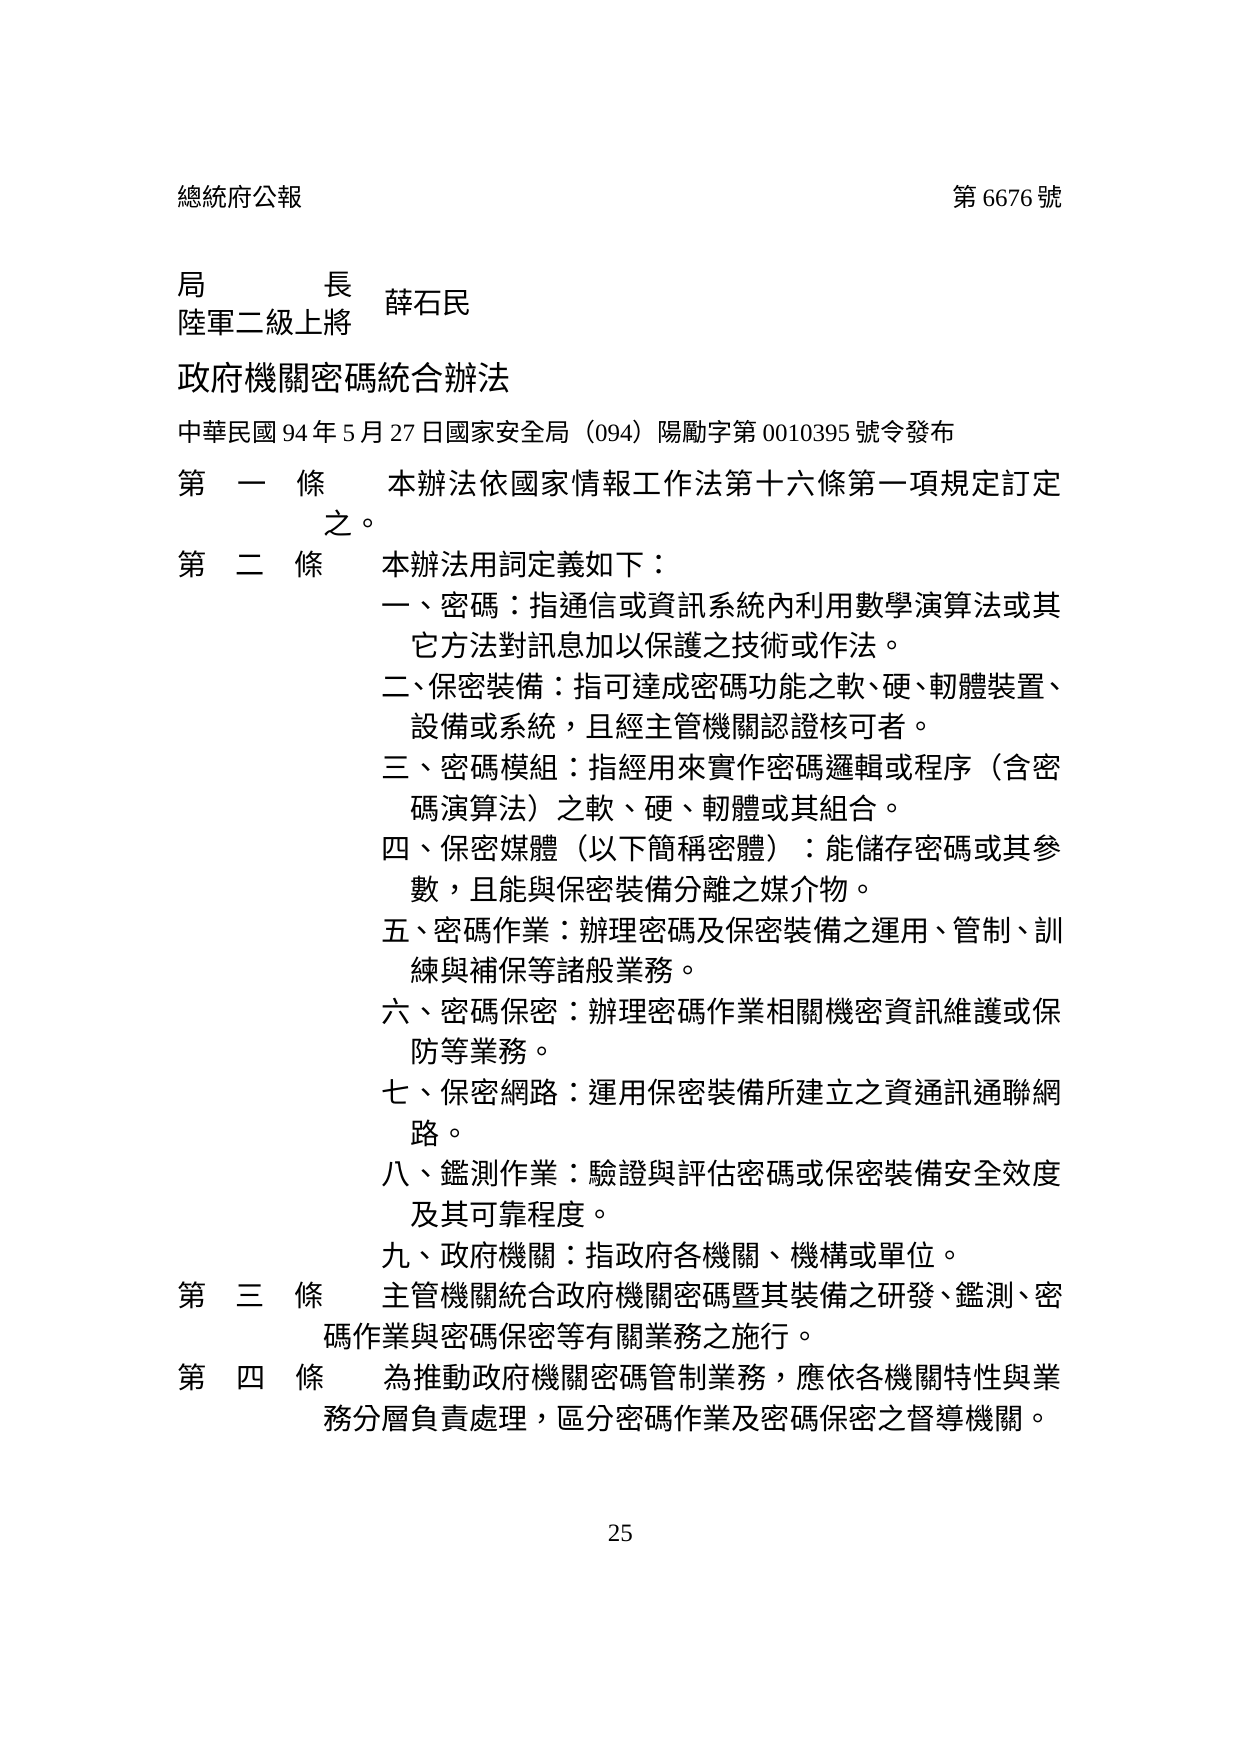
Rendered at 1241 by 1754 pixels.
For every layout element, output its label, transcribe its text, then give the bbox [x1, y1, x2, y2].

table_header 薛石民 [381, 266, 515, 341]
text 三、密碼模組：指經用來實作密碼邏輯或程序（含密碼演算法）之軟、硬、軔體或其組合。 [381, 746, 1063, 827]
text 中華民國94年5月27日國家安全局（094）陽勵字第0010395號令發布 [177, 412, 1063, 449]
text 第 四 條 為推動政府機關密碼管制業務，應依各機關特性與業務分層負責處理，區分密碼作業及密碼保密之督導機關。 [177, 1356, 1063, 1437]
table_cell 陸軍二級上將 [174, 303, 381, 341]
text 九、政府機關：指政府各機關、機構或單位。 [381, 1233, 1063, 1274]
text 八、鑑測作業：驗證與評估密碼或保密裝備安全效度及其可靠程度。 [381, 1152, 1063, 1233]
text 政府機關密碼統合辦法 [177, 353, 1063, 399]
text 第 一 條 本辦法依國家情報工作法第十六條第一項規定訂定之。 [177, 462, 1063, 543]
table_header 局 長 [174, 266, 381, 303]
text 第 二 條 本辦法用詞定義如下： [177, 543, 1063, 583]
text 一、密碼：指通信或資訊系統內利用數學演算法或其它方法對訊息加以保護之技術或作法。 [381, 583, 1063, 665]
text 七、保密網路：運用保密裝備所建立之資通訊通聯網路。 [381, 1071, 1063, 1152]
text 五、密碼作業：辦理密碼及保密裝備之運用、管制、訓練與補保等諸般業務。 [381, 908, 1063, 990]
text 六、密碼保密：辦理密碼作業相關機密資訊維護或保防等業務。 [381, 990, 1063, 1071]
text 第 三 條 主管機關統合政府機關密碼暨其裝備之研發、鑑測、密碼作業與密碼保密等有關業務之施行。 [177, 1274, 1063, 1356]
text 二、保密裝備：指可達成密碼功能之軟、硬、軔體裝置、設備或系統，且經主管機關認證核可者。 [381, 665, 1063, 746]
text 四、保密媒體（以下簡稱密體）：能儲存密碼或其參數，且能與保密裝備分離之媒介物。 [381, 827, 1063, 908]
